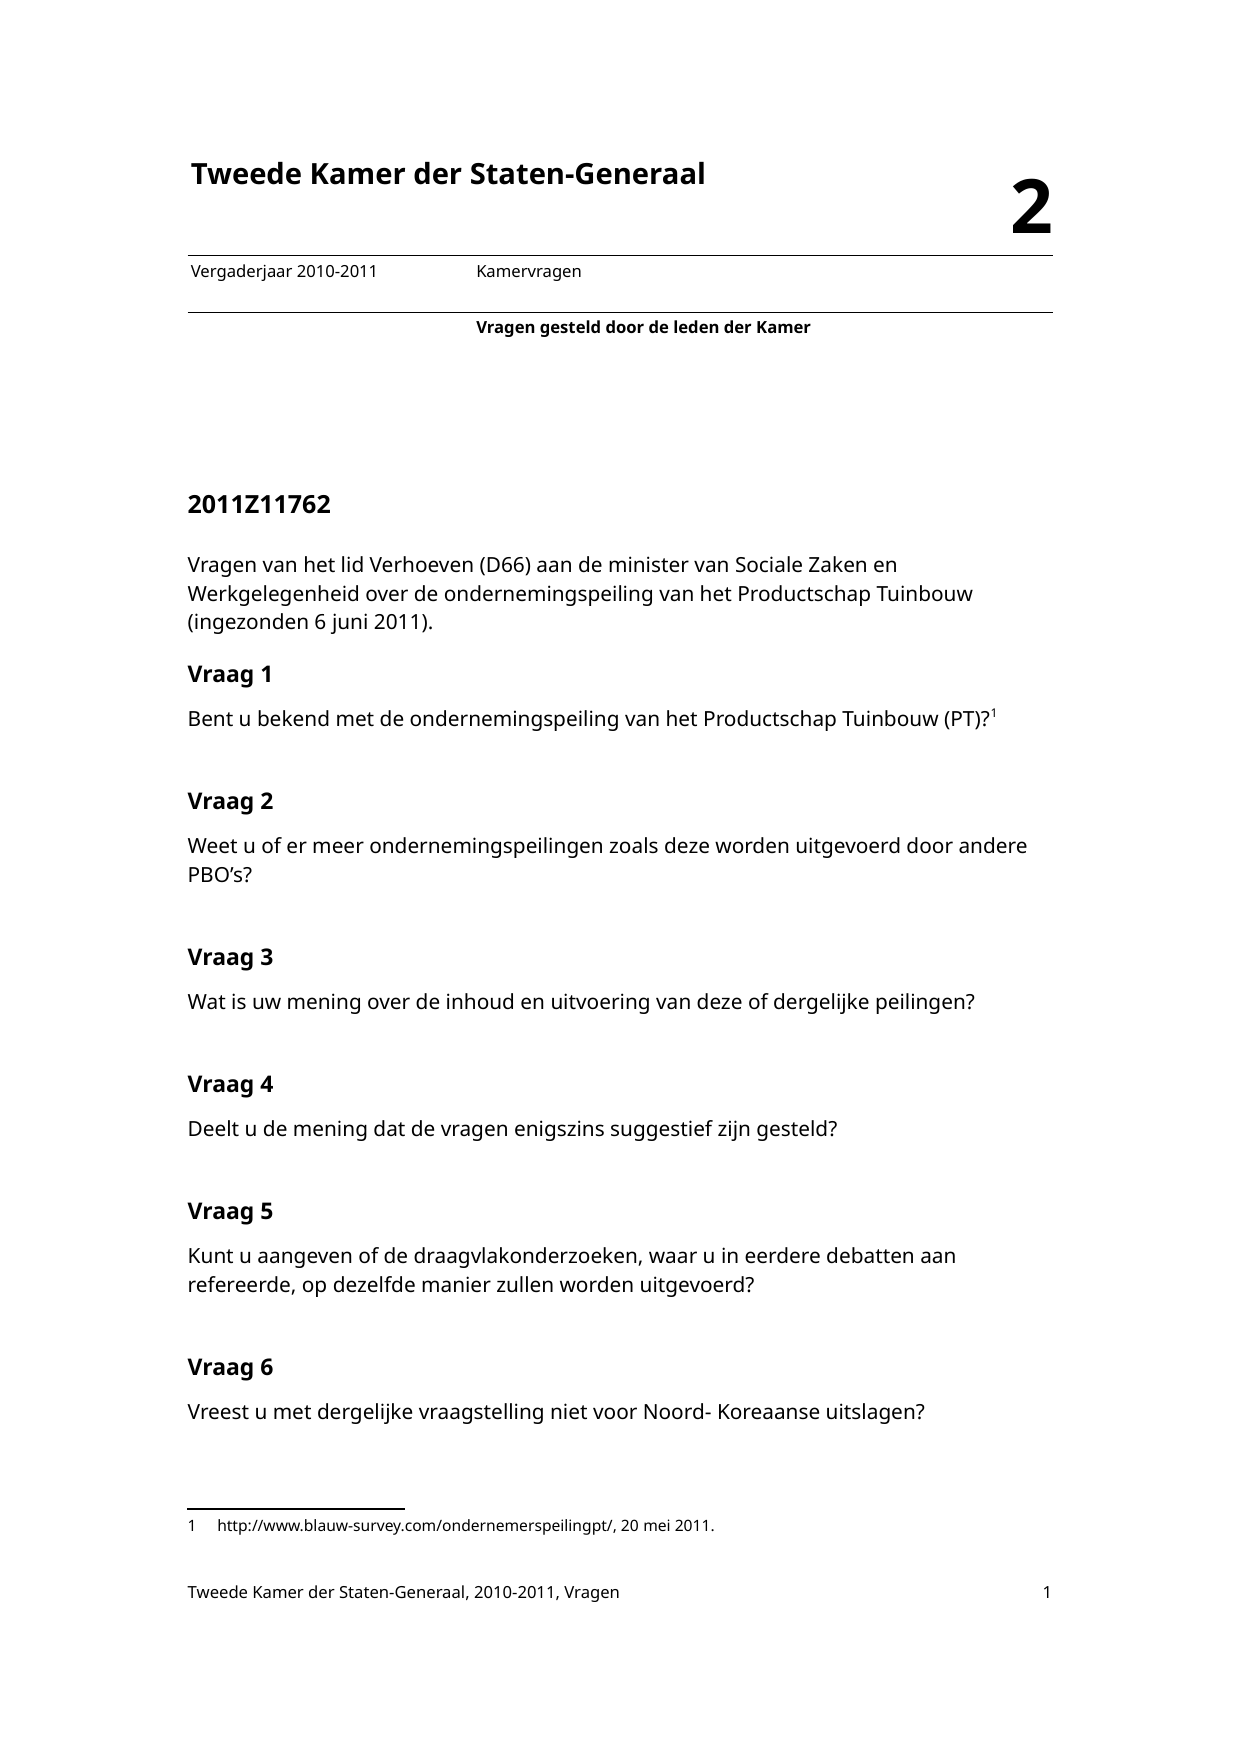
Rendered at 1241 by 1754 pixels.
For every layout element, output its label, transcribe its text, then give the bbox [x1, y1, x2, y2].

text Vreest u met dergelijke vraagstelling niet voor Noord- Koreaanse uitslagen? [187, 1397, 1053, 1426]
table_cell Vergaderjaar 2010-2011 [188, 256, 473, 312]
text Deelt u de mening dat de vragen enigszins suggestief zijn gesteld? [187, 1114, 1053, 1143]
table_header 2 [880, 150, 1053, 255]
text Wat is uw mening over de inhoud en uitvoering van deze of dergelijke peilingen? [187, 987, 1053, 1016]
subtitle Vraag 5 [187, 1195, 1053, 1227]
text 2011Z11762 [187, 487, 1053, 521]
text Kunt u aangeven of de draagvlakonderzoeken, waar u in eerdere debatten aan refereerde, op dezelfde manier zullen worden uitgevoerd? [187, 1242, 1053, 1298]
table_header Tweede Kamer der Staten-Generaal [188, 150, 879, 255]
subtitle Vraag 1 [187, 658, 1053, 689]
text Vragen van het lid Verhoeven (D66) aan de minister van Sociale Zaken en Werkgelegenheid over de ondernemingspeiling van het Productschap Tuinbouw (ingezonden 6 juni 2011). [187, 550, 1053, 636]
table_cell Kamervragen [473, 256, 1053, 312]
table_cell [188, 313, 473, 339]
text Bent u bekend met de ondernemingspeiling van het Productschap Tuinbouw (PT)? [187, 704, 1053, 733]
text http://www.blauw-survey.com/ondernemerspeilingpt/, 20 mei 2011. [187, 1508, 1053, 1536]
subtitle Vraag 3 [187, 941, 1053, 972]
subtitle Vraag 2 [187, 785, 1053, 817]
subtitle Vraag 4 [187, 1068, 1053, 1099]
subtitle Vraag 6 [187, 1351, 1053, 1382]
table_cell Vragen gesteld door de leden der Kamer [473, 313, 1053, 339]
text Weet u of er meer ondernemingspeilingen zoals deze worden uitgevoerd door andere PBO’s? [187, 832, 1053, 888]
